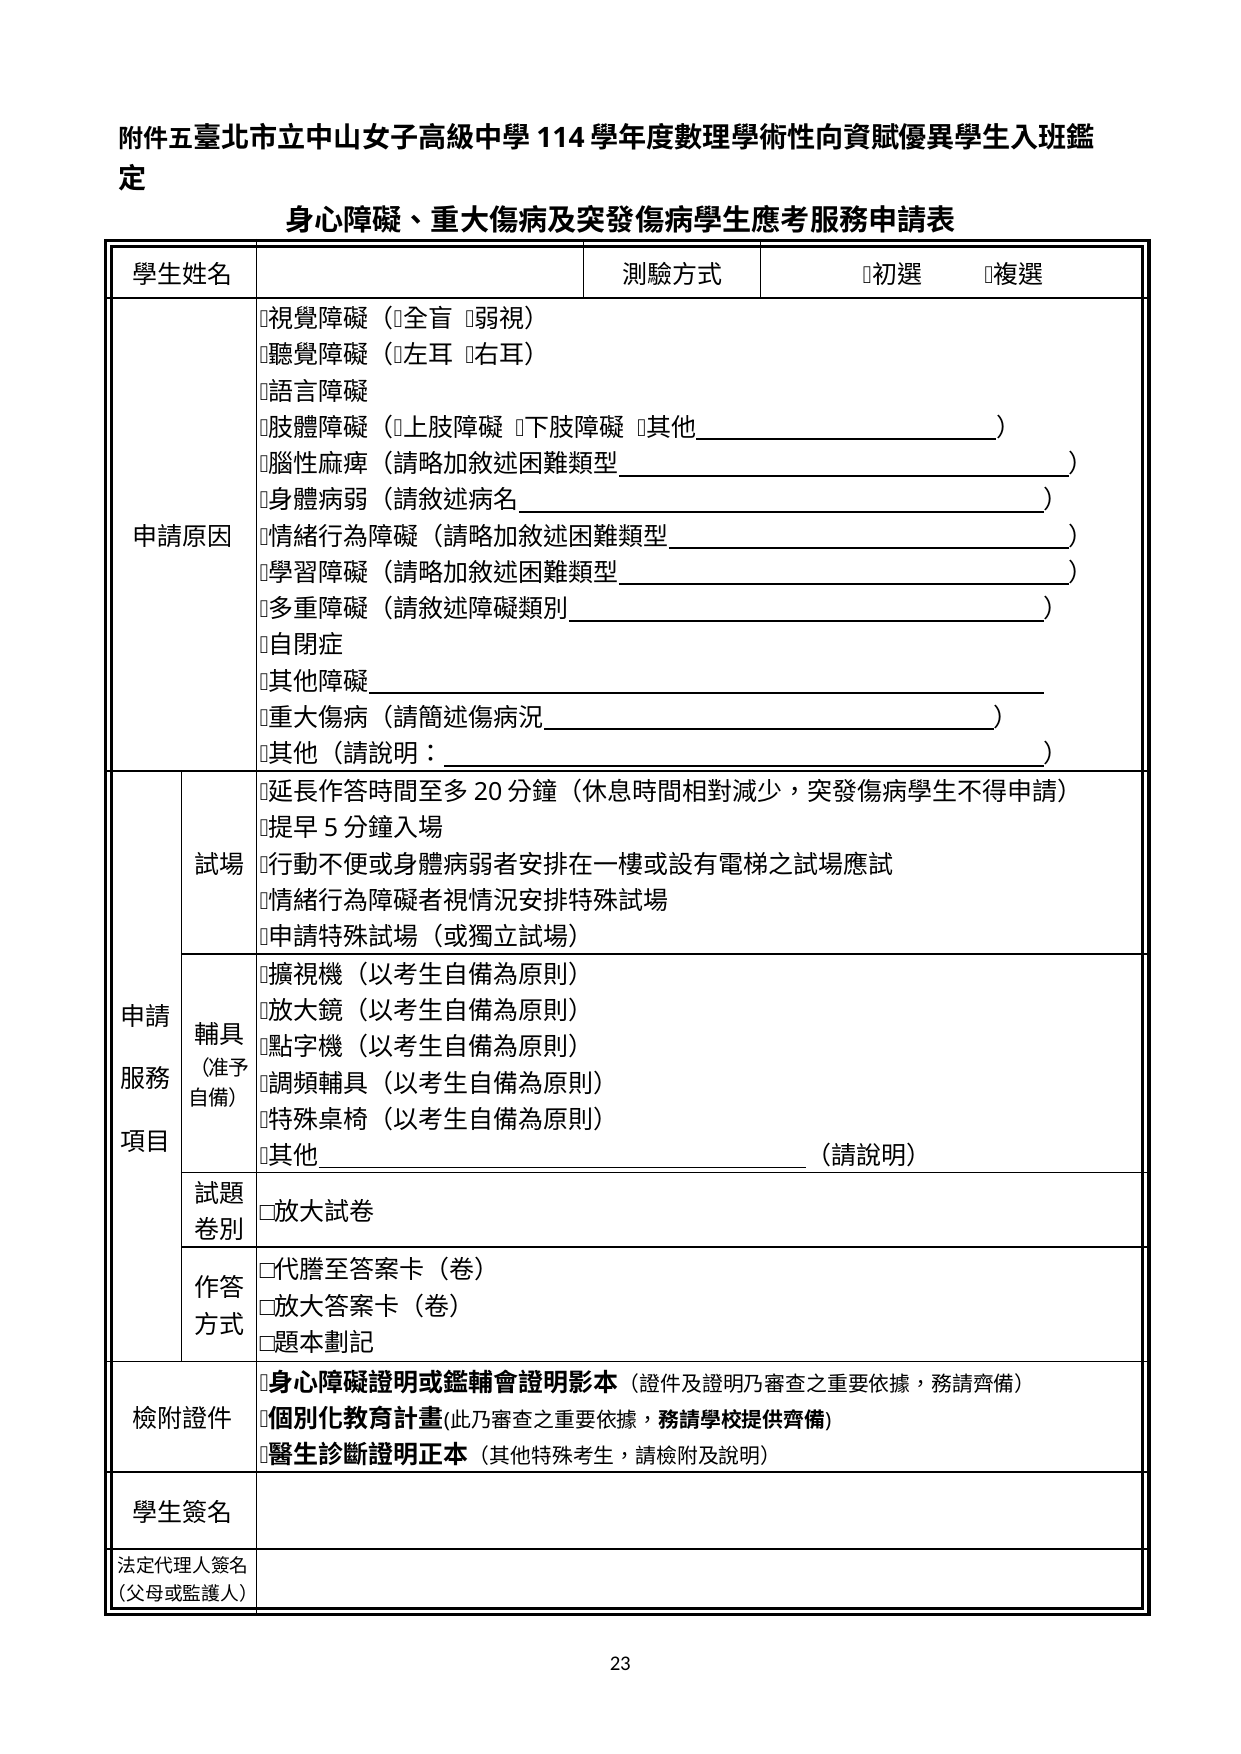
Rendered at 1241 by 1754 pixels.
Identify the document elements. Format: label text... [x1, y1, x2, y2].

text 附件五臺北市立中山女子高級中學114學年度數理學術性向資賦優異學生入班鑑定 [118, 115, 1122, 196]
table_cell 法定代理人簽名 （父母或監護人） [113, 1550, 256, 1607]
table_cell □代謄至答案卡（卷） □放大答案卡（卷） □題本劃記 [257, 1248, 1141, 1361]
table_header [257, 248, 583, 297]
table_cell 學生簽名 [113, 1473, 256, 1548]
table_header 測驗方式 [584, 248, 760, 297]
table_cell □放大試卷 [257, 1173, 1141, 1246]
table_cell 申請 服務 項目 [113, 772, 181, 1361]
table_cell 試題卷別 [182, 1173, 256, 1246]
text 身心障礙、重大傷病及突發傷病學生應考服務申請表 [118, 196, 1122, 239]
table_cell [257, 1550, 1141, 1607]
table_cell 申請原因 [113, 299, 256, 770]
table_header 初選 複選 [761, 242, 1146, 297]
table_cell 視覺障礙（全盲 弱視） 聽覺障礙（左耳 右耳） 語言障礙 肢體障礙（上肢障礙 下肢障礙 其他 ） 腦性麻痺（請略加敘述困難類型 ） 身體病弱（請敘述病名 ） 情緒行為障礙（請略加敘述困難類型 ） 學習障礙（請略加敘述困難類型 ） 多重障礙（請敘述障礙類別 ） 自閉症 其他障礙 重大傷病（請簡述傷病況 ） 其他（請說明： ） [257, 299, 1141, 770]
table_header 學生姓名 [109, 242, 256, 297]
table_cell 身心障礙證明或鑑輔會證明影本（證件及證明乃審查之重要依據，務請齊備） 個別化教育計畫(此乃審查之重要依據，務請學校提供齊備) 醫生診斷證明正本（其他特殊考生，請檢附及說明） [257, 1362, 1141, 1471]
table_cell [257, 1473, 1141, 1548]
table_cell 輔具 （准予自備） [182, 955, 256, 1172]
table_cell 作答方式 [182, 1248, 256, 1361]
table_cell 延長作答時間至多20分鐘（休息時間相對減少，突發傷病學生不得申請） 提早5分鐘入場 行動不便或身體病弱者安排在一樓或設有電梯之試場應試 情緒行為障礙者視情況安排特殊試場 申請特殊試場（或獨立試場） [257, 772, 1141, 953]
table_cell 擴視機（以考生自備為原則） 放大鏡（以考生自備為原則） 點字機（以考生自備為原則） 調頻輔具（以考生自備為原則） 特殊桌椅（以考生自備為原則） 其他 （請說明） [257, 955, 1141, 1172]
table_cell 試場 [182, 772, 256, 953]
table_cell 檢附證件 [113, 1362, 256, 1471]
